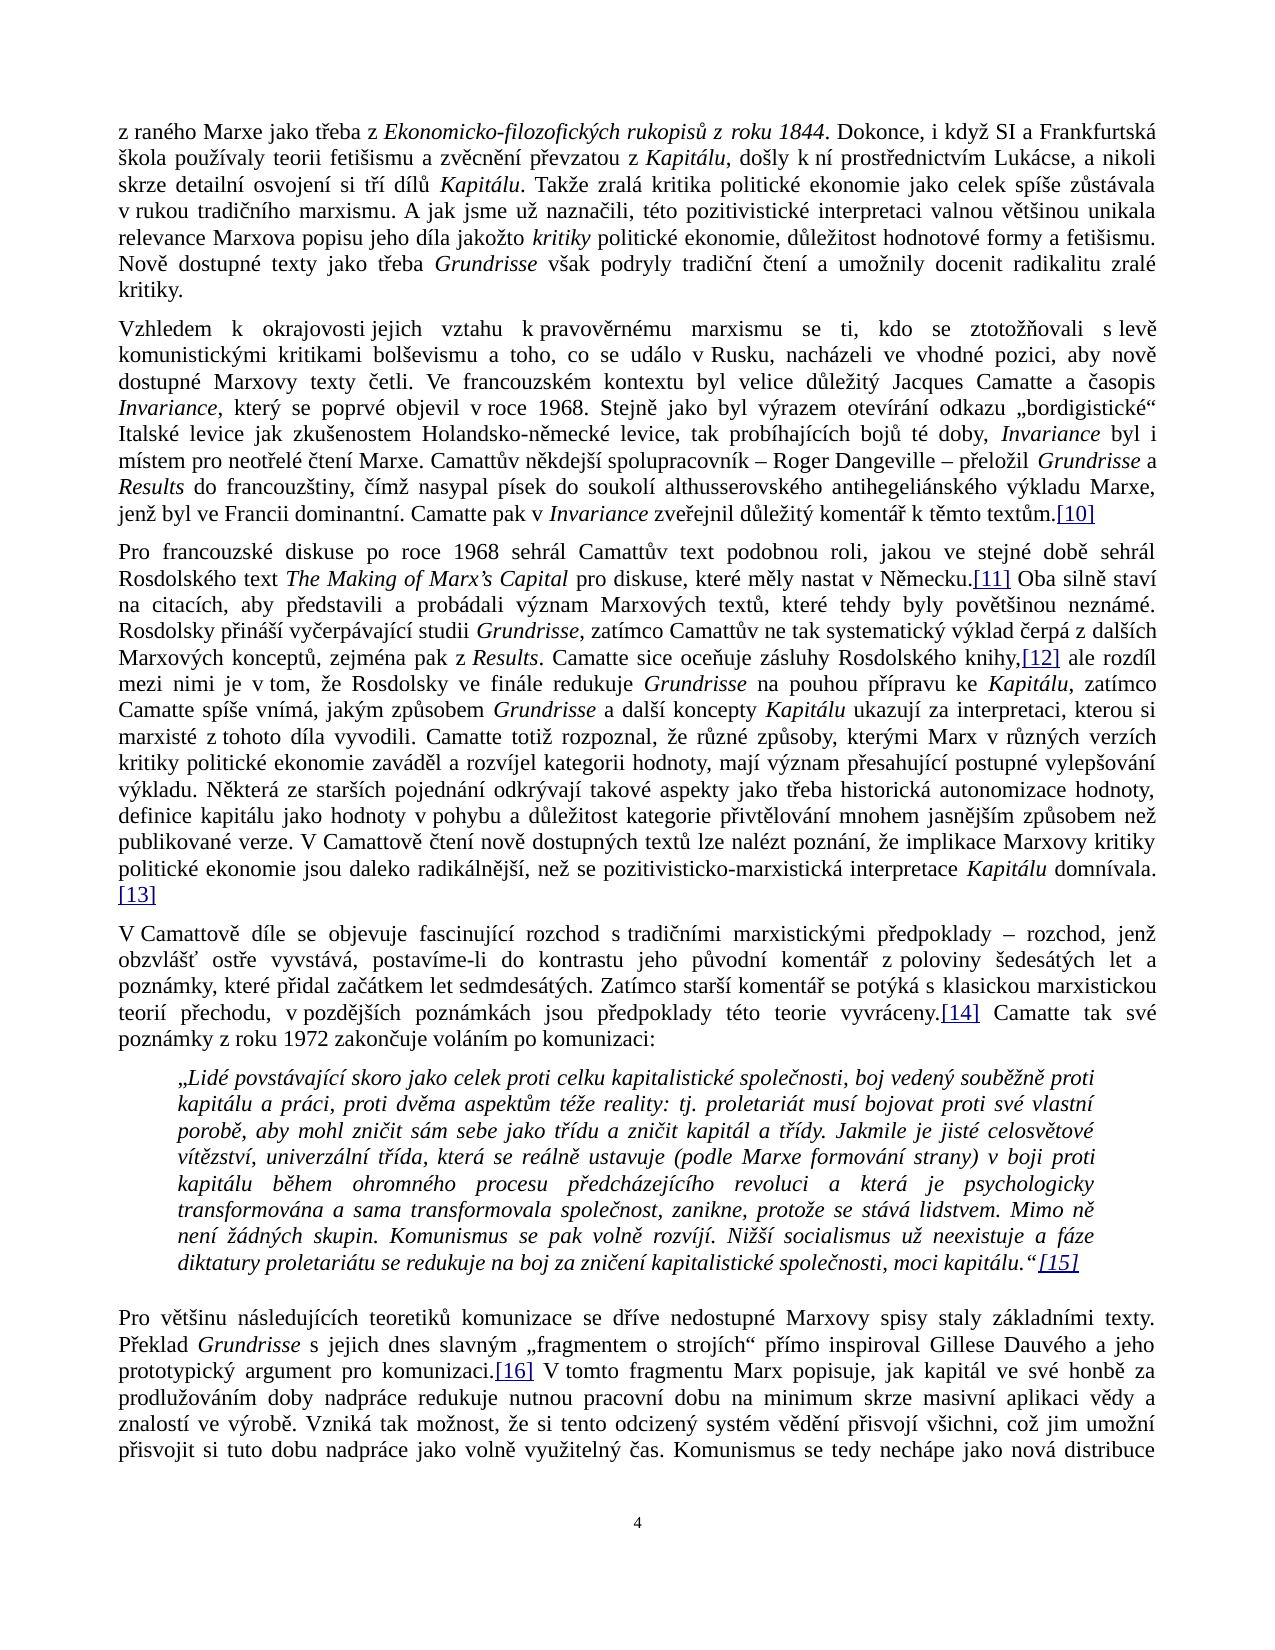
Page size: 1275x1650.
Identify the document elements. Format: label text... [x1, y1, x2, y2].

text Pro většinu následujících teoretiků komunizace se dříve nedostupné Marxovy spisy staly základními texty. Překlad Grundrisse s jejich dnes slavným „fragmentem o strojích“ přímo inspiroval Gillese Dauvého a jeho prototypický argument pro komunizaci.[16] V tomto fragmentu Marx popisuje, jak kapitál ve své honbě za prodlužováním doby nadpráce redukuje nutnou pracovní dobu na minimum skrze masivní aplikaci vědy a znalostí ve výrobě. Vzniká tak možnost, že si tento odcizený systém vědění přisvojí všichni, což jim umožní přisvojit si tuto dobu nadpráce jako volně využitelný čas. Komunismus se tedy nechápe jako nová distribuce [118, 1304, 1157, 1463]
text Pro francouzské diskuse po roce 1968 sehrál Camattův text podobnou roli, jakou ve stejné době sehrál Rosdolského text The Making of Marx’s Capital pro diskuse, které měly nastat v Německu.[11] Oba silně staví na citacích, aby představili a probádali význam Marxových textů, které tehdy byly povětšinou neznámé. Rosdolsky přináší vyčerpávající studii Grundrisse, zatímco Camattův ne tak systematický výklad čerpá z dalších Marxových konceptů, zejména pak z Results. Camatte sice oceňuje zásluhy Rosdolského knihy,[12] ale rozdíl mezi nimi je v tom, že Rosdolsky ve finále redukuje Grundrisse na pouhou přípravu ke Kapitálu, zatímco Camatte spíše vnímá, jakým způsobem Grundrisse a další koncepty Kapitálu ukazují za interpretaci, kterou si marxisté z tohoto díla vyvodili. Camatte totiž rozpoznal, že různé způsoby, kterými Marx v různých verzích kritiky politické ekonomie zaváděl a rozvíjel kategorii hodnoty, mají význam přesahující postupné vylepšování výkladu. Některá ze starších pojednání odkrývají takové aspekty jako třeba historická autonomizace hodnoty, definice kapitálu jako hodnoty v pohybu a důležitost kategorie přivtělování mnohem jasnějším způsobem než publikované verze. V Camattově čtení nově dostupných textů lze nalézt poznání, že implikace Marxovy kritiky politické ekonomie jsou daleko radikálnější, než se pozitivisticko-marxistická interpretace Kapitálu domnívala.[13] [118, 538, 1157, 907]
text z raného Marxe jako třeba z Ekonomicko-filozofických rukopisů z roku 1844. Dokonce, i když SI a Frankfurtská škola používaly teorii fetišismu a zvěcnění převzatou z Kapitálu, došly k ní prostřednictvím Lukácse, a nikoli skrze detailní osvojení si tří dílů Kapitálu. Takže zralá kritika politické ekonomie jako celek spíše zůstávala v rukou tradičního marxismu. A jak jsme už naznačili, této pozitivistické interpretaci valnou většinou unikala relevance Marxova popisu jeho díla jakožto kritiky politické ekonomie, důležitost hodnotové formy a fetišismu. Nově dostupné texty jako třeba Grundrisse však podryly tradiční čtení a umožnily docenit radikalitu zralé kritiky. [118, 118, 1157, 303]
text Vzhledem k okrajovosti jejich vztahu k pravověrnému marxismu se ti, kdo se ztotožňovali s levě komunistickými kritikami bolševismu a toho, co se událo v Rusku, nacházeli ve vhodné pozici, aby nově dostupné Marxovy texty četli. Ve francouzském kontextu byl velice důležitý Jacques Camatte a časopis Invariance, který se poprvé objevil v roce 1968. Stejně jako byl výrazem otevírání odkazu „bordigistické“ Italské levice jak zkušenostem Holandsko-německé levice, tak probíhajících bojů té doby, Invariance byl i místem pro neotřelé čtení Marxe. Camattův někdejší spolupracovník – Roger Dangeville – přeložil Grundrisse a Results do francouzštiny, čímž nasypal písek do soukolí althusserovského antihegeliánského výkladu Marxe, jenž byl ve Francii dominantní. Camatte pak v Invariance zveřejnil důležitý komentář k těmto textům.[10] [118, 315, 1157, 526]
text „Lidé povstávající skoro jako celek proti celku kapitalistické společnosti, boj vedený souběžně proti kapitálu a práci, proti dvěma aspektům téže reality: tj. proletariát musí bojovat proti své vlastní porobě, aby mohl zničit sám sebe jako třídu a zničit kapitál a třídy. Jakmile je jisté celosvětové vítězství, univerzální třída, která se reálně ustavuje (podle Marxe formování strany) v boji proti kapitálu během ohromného procesu předcházejícího revoluci a která je psychologicky transformována a sama transformovala společnost, zanikne, protože se stává lidstvem. Mimo ně není žádných skupin. Komunismus se pak volně rozvíjí. Nižší socialismus už neexistuje a fáze diktatury proletariátu se redukuje na boj za zničení kapitalistické společnosti, moci kapitálu.“[15] [177, 1064, 1098, 1275]
text V Camattově díle se objevuje fascinující rozchod s tradičními marxistickými předpoklady – rozchod, jenž obzvlášť ostře vyvstává, postavíme-li do kontrastu jeho původní komentář z poloviny šedesátých let a poznámky, které přidal začátkem let sedmdesátých. Zatímco starší komentář se potýká s klasickou marxistickou teorií přechodu, v pozdějších poznámkách jsou předpoklady této teorie vyvráceny.[14] Camatte tak své poznámky z roku 1972 zakončuje voláním po komunizaci: [118, 920, 1157, 1052]
